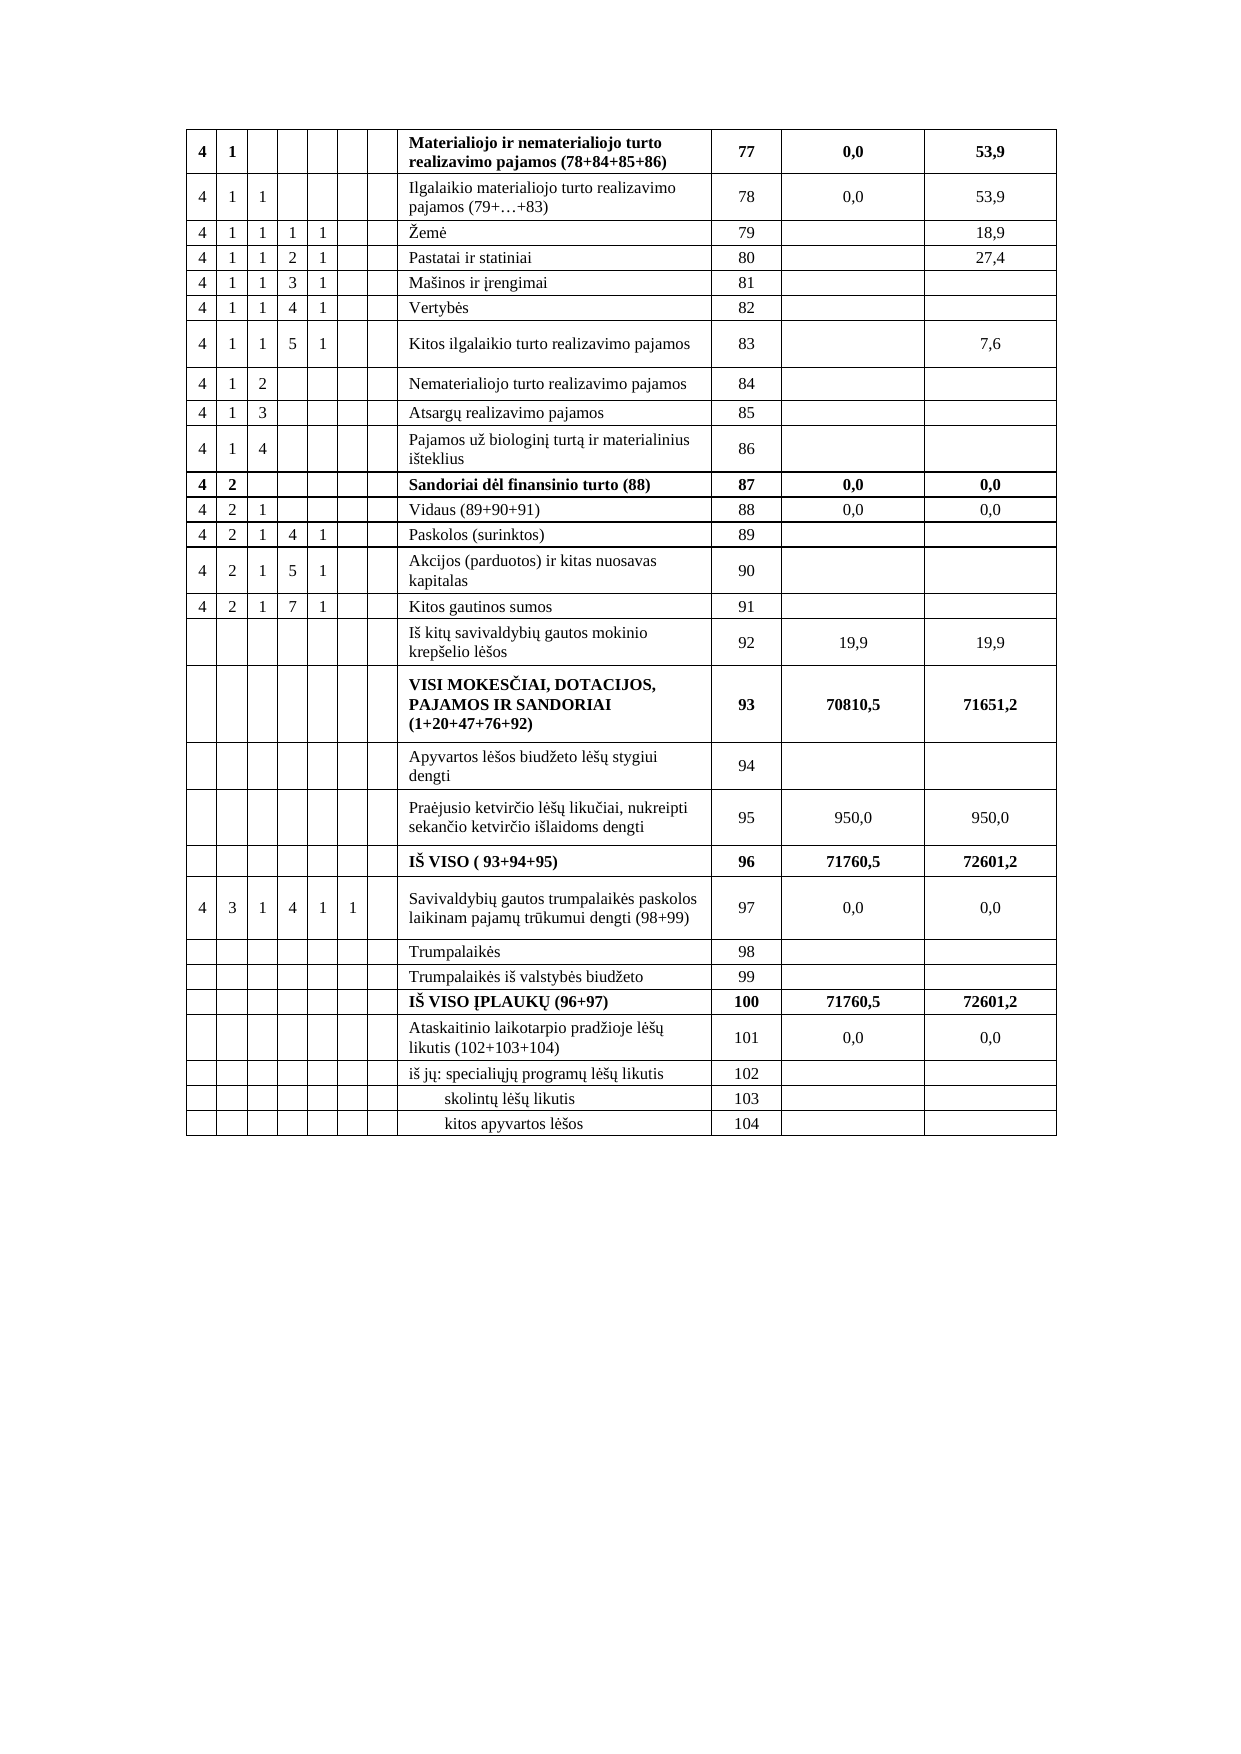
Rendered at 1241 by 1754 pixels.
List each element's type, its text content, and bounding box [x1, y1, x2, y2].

table_cell 0,0 [782, 174, 924, 220]
table_cell [368, 666, 397, 742]
table_cell [248, 990, 277, 1013]
table_cell [1057, 173, 1106, 220]
table_cell [368, 619, 397, 665]
table_cell [368, 1061, 397, 1085]
table_cell 3 [217, 877, 247, 938]
table_cell Nematerialiojo turto realizavimo pajamos [398, 368, 711, 399]
table_cell [368, 1015, 397, 1060]
table_cell 2 [217, 473, 247, 496]
table_cell [308, 1111, 337, 1135]
table_cell 7,6 [925, 321, 1056, 367]
table_cell 2 [217, 498, 247, 521]
table_cell [782, 246, 924, 270]
table_cell [1056, 1135, 1106, 1160]
table_cell 1 [248, 246, 277, 270]
table_cell [187, 1136, 217, 1160]
table_cell 53,9 [925, 174, 1056, 220]
table_cell [278, 940, 307, 963]
table_cell [217, 1015, 247, 1060]
table_cell 4 [187, 498, 216, 521]
table_cell [278, 401, 307, 424]
table_cell 0,0 [925, 473, 1056, 496]
table_cell 1 [308, 246, 337, 270]
table_cell [782, 743, 924, 788]
table_cell [1057, 521, 1106, 546]
table_cell [338, 523, 367, 546]
table_cell [278, 619, 307, 665]
table_cell [308, 790, 337, 845]
table_cell [338, 498, 367, 521]
table_cell [368, 246, 397, 270]
table_cell Kitos gautinos sumos [398, 594, 711, 618]
table_cell [278, 666, 307, 742]
table_cell 27,4 [925, 246, 1056, 270]
table_cell 92 [712, 619, 781, 665]
table_cell Apyvartos lėšos biudžeto lėšų stygiui dengti [398, 743, 711, 788]
table_cell [248, 619, 277, 665]
table_cell 950,0 [925, 790, 1056, 845]
table_cell 93 [712, 666, 781, 742]
table_cell 91 [712, 594, 781, 618]
table_cell 1 [217, 321, 247, 367]
table_cell 19,9 [782, 619, 924, 665]
table_cell Paskolos (surinktos) [398, 523, 711, 546]
table_cell 0,0 [925, 1015, 1056, 1060]
table_cell 1 [308, 594, 337, 618]
table_cell [308, 498, 337, 521]
table_cell [217, 743, 247, 788]
table_cell 90 [712, 548, 781, 593]
table_cell [187, 666, 216, 742]
table_cell [338, 846, 367, 876]
table_cell [248, 1111, 277, 1135]
table_cell [338, 940, 367, 963]
table_cell 1 [217, 130, 247, 173]
table_cell 85 [712, 401, 781, 424]
table_cell [368, 1111, 397, 1135]
table_cell 1 [217, 174, 247, 220]
table_cell Žemė [398, 221, 711, 245]
table_cell 103 [712, 1086, 781, 1110]
table_cell Atsargų realizavimo pajamos [398, 401, 711, 424]
table_cell [925, 368, 1056, 399]
table_cell [308, 1015, 337, 1060]
table_cell [1057, 400, 1106, 424]
table_cell [782, 271, 924, 295]
table_cell 1 [248, 271, 277, 295]
table_cell Mašinos ir įrengimai [398, 271, 711, 295]
table_cell [217, 790, 247, 845]
table_cell Akcijos (parduotos) ir kitas nuosavas kapitalas [398, 548, 711, 593]
table_cell [217, 990, 247, 1013]
table_cell [782, 594, 924, 618]
table_cell [187, 790, 216, 845]
table_cell [925, 523, 1056, 546]
table_cell [368, 130, 397, 173]
table_cell [1057, 742, 1106, 788]
table_cell [925, 1061, 1056, 1085]
table_cell 4 [187, 321, 216, 367]
table_cell [1057, 876, 1106, 938]
table_cell 4 [187, 221, 216, 245]
table_cell [1057, 129, 1106, 173]
table_cell [1057, 845, 1106, 876]
table_cell 81 [712, 271, 781, 295]
table_cell [398, 1136, 711, 1160]
table_cell [1057, 295, 1106, 320]
table_cell [368, 548, 397, 593]
table_cell 1 [248, 174, 277, 220]
table_cell 1 [217, 426, 247, 471]
table_cell [1057, 367, 1106, 399]
table_cell [338, 743, 367, 788]
table_cell [187, 940, 216, 963]
table_cell [1057, 964, 1106, 988]
table_cell [278, 174, 307, 220]
table_cell [368, 846, 397, 876]
table_cell 4 [187, 246, 216, 270]
table_cell 1 [248, 523, 277, 546]
table_cell [338, 296, 367, 320]
table_cell 71760,5 [782, 990, 924, 1013]
table_cell 86 [712, 426, 781, 471]
table_cell [308, 426, 337, 471]
table_cell [217, 666, 247, 742]
table_cell [368, 523, 397, 546]
table_cell [368, 368, 397, 399]
table_cell [1057, 320, 1106, 367]
table_cell [338, 473, 367, 496]
table_cell [782, 1061, 924, 1085]
table_cell [187, 1061, 216, 1085]
table_cell 1 [308, 271, 337, 295]
table_cell 94 [712, 743, 781, 788]
table_cell Kitos ilgalaikio turto realizavimo pajamos [398, 321, 711, 367]
table_cell 104 [712, 1111, 781, 1135]
table_cell [338, 666, 367, 742]
table_cell [368, 473, 397, 496]
table_cell [308, 1061, 337, 1085]
table_cell 1 [278, 221, 307, 245]
table_cell [368, 296, 397, 320]
table_cell 2 [248, 368, 277, 399]
table_cell 1 [308, 321, 337, 367]
table_cell [308, 666, 337, 742]
table_cell [1057, 1014, 1106, 1060]
table_cell 0,0 [782, 498, 924, 521]
table_cell 97 [712, 877, 781, 938]
table_cell 4 [278, 877, 307, 938]
table_cell 7 [278, 594, 307, 618]
table_cell [187, 1086, 216, 1110]
table_cell [368, 401, 397, 424]
table_cell [782, 368, 924, 399]
table_cell [338, 368, 367, 399]
table_cell Ataskaitinio laikotarpio pradžioje lėšų likutis (102+103+104) [398, 1015, 711, 1060]
table_cell [782, 426, 924, 471]
table_cell [1057, 245, 1106, 270]
table_cell 4 [187, 174, 216, 220]
table_cell [278, 498, 307, 521]
table_cell [248, 473, 277, 496]
table_cell [925, 940, 1056, 963]
table_cell [1057, 789, 1106, 845]
table_cell [338, 174, 367, 220]
table_cell [217, 619, 247, 665]
table_cell Pajamos už biologinį turtą ir materialinius išteklius [398, 426, 711, 471]
table_cell 4 [187, 130, 216, 173]
table_cell [247, 1136, 277, 1160]
table_cell [308, 846, 337, 876]
table_cell 87 [712, 473, 781, 496]
table_cell 1 [248, 877, 277, 938]
table_cell 1 [248, 321, 277, 367]
table_cell 19,9 [925, 619, 1056, 665]
table_cell [1057, 989, 1106, 1013]
table_cell 1 [248, 548, 277, 593]
table_cell [338, 619, 367, 665]
table_cell 1 [308, 523, 337, 546]
table_cell Vertybės [398, 296, 711, 320]
table_cell [782, 965, 924, 988]
table_cell [925, 401, 1056, 424]
table_cell 96 [712, 846, 781, 876]
table_cell 89 [712, 523, 781, 546]
table_cell 1 [248, 221, 277, 245]
table_cell 71760,5 [782, 846, 924, 876]
table_cell Materialiojo ir nematerialiojo turto realizavimo pajamos (78+84+85+86) [398, 130, 711, 173]
table_cell [278, 473, 307, 496]
table_cell [187, 846, 216, 876]
table_cell [278, 743, 307, 788]
table_cell 1 [308, 877, 337, 938]
table_cell 1 [248, 296, 277, 320]
table_cell [308, 368, 337, 399]
table_cell [278, 1111, 307, 1135]
table_cell 100 [712, 990, 781, 1013]
table_cell 1 [338, 877, 367, 938]
table_cell 72601,2 [925, 990, 1056, 1013]
table_cell [338, 130, 367, 173]
table_cell [782, 401, 924, 424]
table_cell Iš kitų savivaldybių gautos mokinio krepšelio lėšos [398, 619, 711, 665]
table_cell [308, 401, 337, 424]
table_cell 0,0 [782, 1015, 924, 1060]
table_cell [187, 965, 216, 988]
table_cell [782, 523, 924, 546]
table_cell 1 [217, 271, 247, 295]
table_cell 4 [187, 523, 216, 546]
table_cell [248, 666, 277, 742]
table_cell [1057, 425, 1106, 471]
table_cell [187, 743, 216, 788]
table_cell [338, 594, 367, 618]
table_cell [308, 940, 337, 963]
table_cell [1057, 1085, 1106, 1110]
table_cell [338, 246, 367, 270]
table_cell 1 [308, 296, 337, 320]
table_cell [308, 619, 337, 665]
table_cell 4 [187, 401, 216, 424]
table_cell [217, 1061, 247, 1085]
table_cell 80 [712, 246, 781, 270]
table_cell 1 [248, 498, 277, 521]
table_cell 84 [712, 368, 781, 399]
table_cell [338, 1111, 367, 1135]
table_cell [308, 130, 337, 173]
table_cell 1 [217, 401, 247, 424]
table_cell [308, 965, 337, 988]
table_cell [338, 1086, 367, 1110]
table_cell [368, 426, 397, 471]
table_cell 2 [217, 548, 247, 593]
table_cell [368, 965, 397, 988]
table_cell [308, 743, 337, 788]
table_cell [338, 1061, 367, 1085]
table_cell [217, 965, 247, 988]
table_cell [368, 1086, 397, 1110]
table_cell [278, 426, 307, 471]
table_cell 18,9 [925, 221, 1056, 245]
table_cell 1 [217, 296, 247, 320]
table_cell 4 [187, 296, 216, 320]
table_cell 2 [217, 594, 247, 618]
table_cell 950,0 [782, 790, 924, 845]
table_cell 102 [712, 1061, 781, 1085]
table_cell 5 [278, 548, 307, 593]
table_cell [925, 296, 1056, 320]
table_cell 1 [308, 548, 337, 593]
table_cell 4 [248, 426, 277, 471]
table_cell Pastatai ir statiniai [398, 246, 711, 270]
table_cell [307, 1136, 337, 1160]
table_cell [924, 1136, 1056, 1160]
table_cell 1 [308, 221, 337, 245]
table_cell Praėjusio ketvirčio lėšų likučiai, nukreipti sekančio ketvirčio išlaidoms dengti [398, 790, 711, 845]
table_cell [368, 498, 397, 521]
table_cell [248, 130, 277, 173]
table_cell 83 [712, 321, 781, 367]
table_cell [248, 1061, 277, 1085]
table_cell 0,0 [782, 877, 924, 938]
table_cell 95 [712, 790, 781, 845]
table_cell [1057, 496, 1106, 521]
table_cell [368, 990, 397, 1013]
table_cell [1057, 270, 1106, 295]
table_cell [278, 1061, 307, 1085]
table_cell Vidaus (89+90+91) [398, 498, 711, 521]
table_cell [925, 1111, 1056, 1135]
table_cell [337, 1136, 367, 1160]
table_cell [217, 940, 247, 963]
table_cell [338, 548, 367, 593]
table_cell [217, 1136, 247, 1160]
table_cell [1057, 1110, 1106, 1135]
table_cell [248, 1086, 277, 1110]
table_cell [278, 1086, 307, 1110]
table_cell 77 [712, 130, 781, 173]
table_cell [782, 1136, 924, 1160]
table_cell [338, 990, 367, 1013]
table_cell [308, 473, 337, 496]
table_cell [1057, 618, 1106, 665]
table_cell [1057, 665, 1106, 742]
table_cell [248, 1015, 277, 1060]
table_cell 101 [712, 1015, 781, 1060]
table_cell 4 [187, 473, 216, 496]
table_cell [368, 743, 397, 788]
table_cell Trumpalaikės [398, 940, 711, 963]
table_cell 4 [187, 877, 216, 938]
table_cell 1 [248, 594, 277, 618]
table_cell 4 [187, 594, 216, 618]
table_cell [782, 940, 924, 963]
table_cell skolintų lėšų likutis [398, 1086, 711, 1110]
table_cell [1057, 939, 1106, 963]
table_cell [368, 221, 397, 245]
table_cell 78 [712, 174, 781, 220]
table_cell [368, 594, 397, 618]
table_cell 2 [217, 523, 247, 546]
table_cell 0,0 [782, 130, 924, 173]
table_cell 79 [712, 221, 781, 245]
table_cell [925, 594, 1056, 618]
table_cell [925, 548, 1056, 593]
table_cell [277, 1136, 307, 1160]
table_cell [248, 940, 277, 963]
table_cell [782, 321, 924, 367]
table_cell [217, 1111, 247, 1135]
table_cell [1057, 471, 1106, 496]
table_cell Ilgalaikio materialiojo turto realizavimo pajamos (79+…+83) [398, 174, 711, 220]
table_cell [925, 426, 1056, 471]
table_cell 1 [217, 246, 247, 270]
table_cell 3 [278, 271, 307, 295]
table_cell IŠ VISO ( 93+94+95) [398, 846, 711, 876]
table_cell [1057, 1060, 1106, 1085]
table_cell [217, 846, 247, 876]
table_cell 72601,2 [925, 846, 1056, 876]
table_cell 1 [217, 368, 247, 399]
table_cell [368, 321, 397, 367]
table_cell [278, 965, 307, 988]
table_cell [278, 790, 307, 845]
table_cell [782, 1086, 924, 1110]
table_cell [782, 296, 924, 320]
table_cell 4 [187, 548, 216, 593]
table_cell [278, 368, 307, 399]
table_cell 4 [187, 368, 216, 399]
table_cell [368, 271, 397, 295]
table_cell [711, 1136, 782, 1160]
table_cell 82 [712, 296, 781, 320]
table_cell [338, 221, 367, 245]
table_cell 3 [248, 401, 277, 424]
table_cell [187, 619, 216, 665]
table_cell [338, 271, 367, 295]
table_cell 88 [712, 498, 781, 521]
table_cell [278, 130, 307, 173]
table_cell 4 [278, 523, 307, 546]
table_cell [217, 1086, 247, 1110]
table_cell [338, 321, 367, 367]
table_cell 4 [187, 271, 216, 295]
table_cell [368, 1136, 397, 1160]
table_cell [278, 1015, 307, 1060]
table_cell [368, 940, 397, 963]
table_cell 0,0 [925, 877, 1056, 938]
table_cell [1057, 593, 1106, 618]
table_cell [1057, 546, 1106, 593]
table_cell 2 [278, 246, 307, 270]
table_cell 0,0 [782, 473, 924, 496]
table_cell Savivaldybių gautos trumpalaikės paskolos laikinam pajamų trūkumui dengti (98+99) [398, 877, 711, 938]
table_cell 5 [278, 321, 307, 367]
table_cell [308, 174, 337, 220]
table_cell [925, 271, 1056, 295]
table_cell [338, 965, 367, 988]
table_cell 4 [187, 426, 216, 471]
table_cell [782, 221, 924, 245]
table_cell [278, 846, 307, 876]
table_cell [248, 790, 277, 845]
table_cell [1057, 220, 1106, 245]
table_cell VISI MOKESČIAI, DOTACIJOS, PAJAMOS IR SANDORIAI (1+20+47+76+92) [398, 666, 711, 742]
table_cell [368, 790, 397, 845]
table_cell [248, 743, 277, 788]
table_cell 1 [217, 221, 247, 245]
table_cell kitos apyvartos lėšos [398, 1111, 711, 1135]
table_cell [278, 990, 307, 1013]
table_cell iš jų: specialiųjų programų lėšų likutis [398, 1061, 711, 1085]
table_cell [925, 1086, 1056, 1110]
table_cell [308, 1086, 337, 1110]
table_cell [187, 990, 216, 1013]
table_cell [368, 174, 397, 220]
table_cell [308, 990, 337, 1013]
table_cell 71651,2 [925, 666, 1056, 742]
table_cell [187, 1111, 216, 1135]
table_cell 4 [278, 296, 307, 320]
table_cell 70810,5 [782, 666, 924, 742]
table_cell [338, 790, 367, 845]
table_cell IŠ VISO ĮPLAUKŲ (96+97) [398, 990, 711, 1013]
table_cell 98 [712, 940, 781, 963]
table_cell [368, 877, 397, 938]
table_cell [187, 1015, 216, 1060]
table_cell [338, 1015, 367, 1060]
table_cell [925, 965, 1056, 988]
table_cell Trumpalaikės iš valstybės biudžeto [398, 965, 711, 988]
table_cell 0,0 [925, 498, 1056, 521]
table_cell [338, 426, 367, 471]
table_cell 53,9 [925, 130, 1056, 173]
table_cell [248, 965, 277, 988]
table_cell [782, 1111, 924, 1135]
table_cell 99 [712, 965, 781, 988]
table_cell Sandoriai dėl finansinio turto (88) [398, 473, 711, 496]
table_cell [782, 548, 924, 593]
table_cell [925, 743, 1056, 788]
table_cell [338, 401, 367, 424]
table_cell [248, 846, 277, 876]
